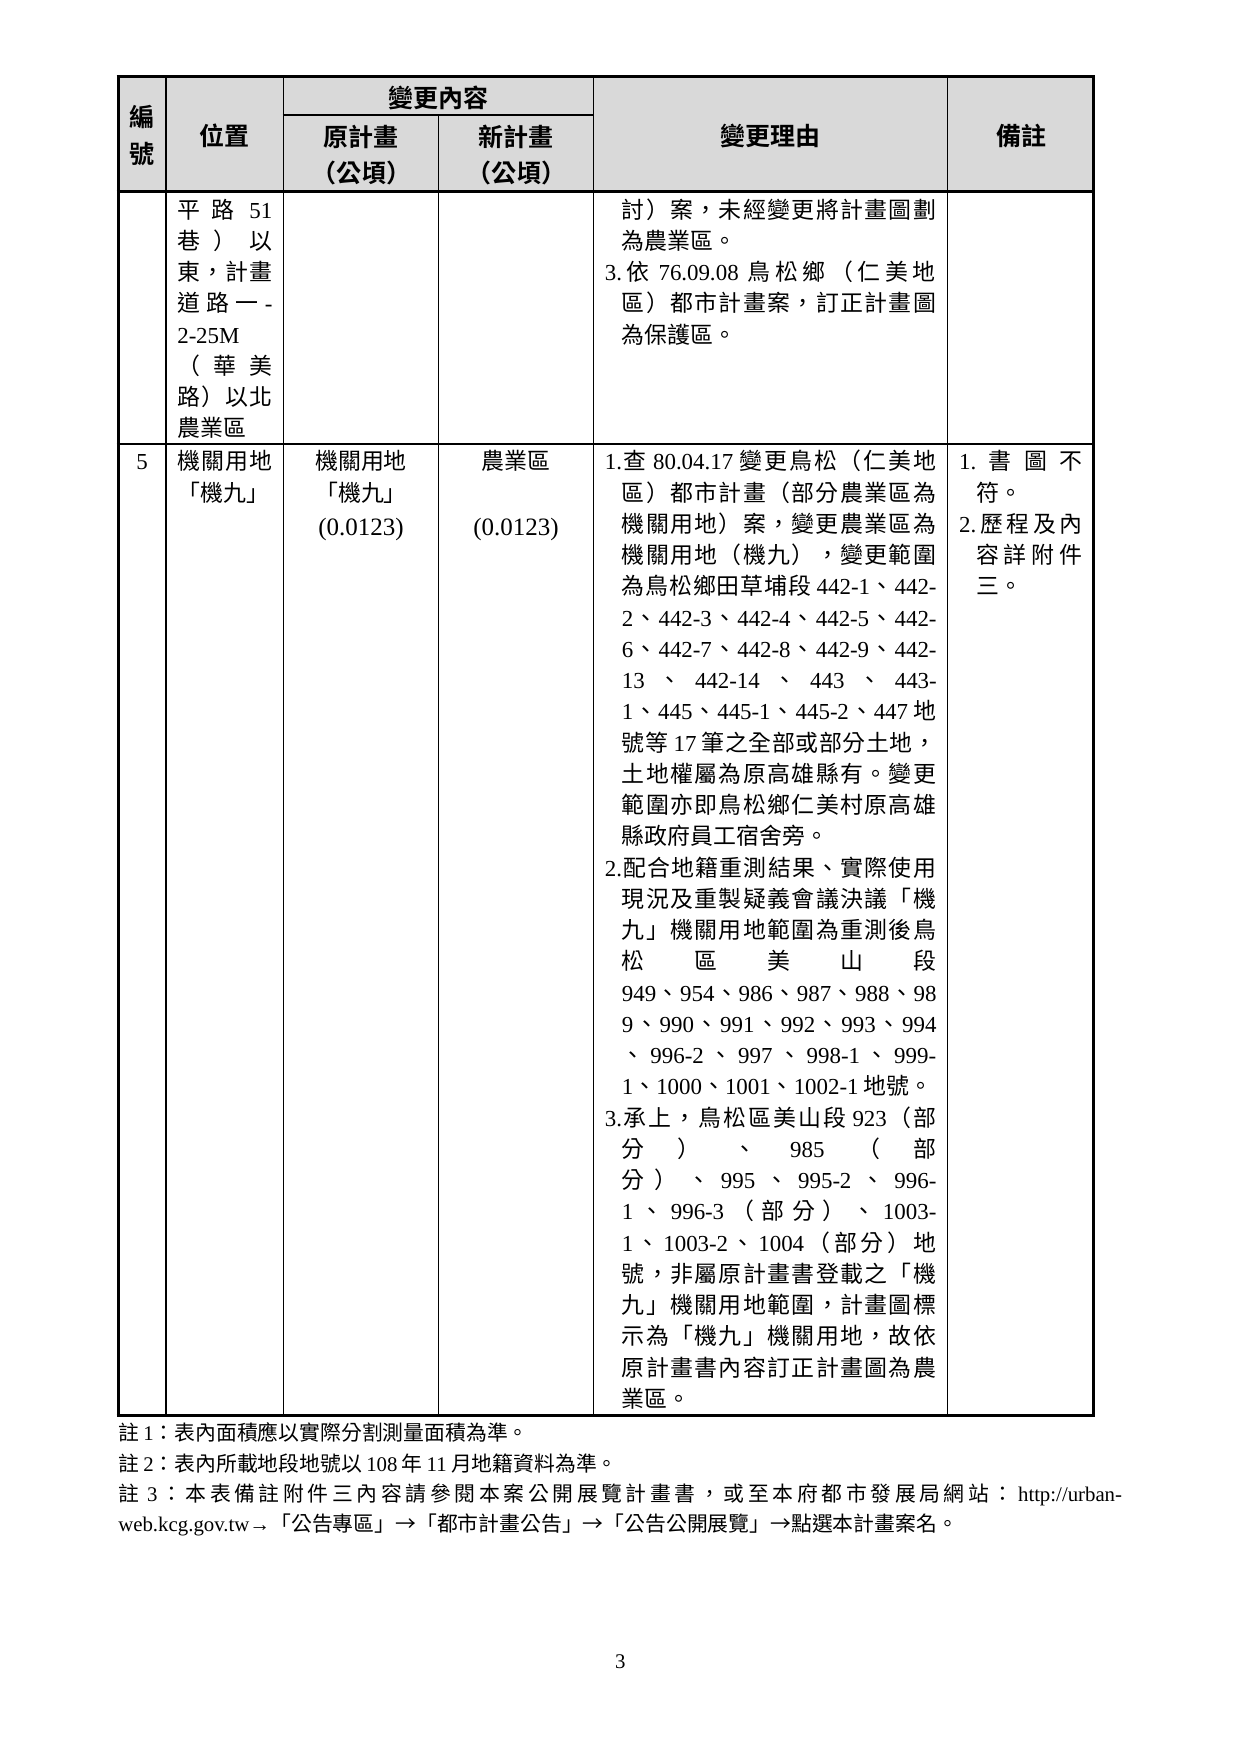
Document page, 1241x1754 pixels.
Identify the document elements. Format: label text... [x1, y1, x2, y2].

table_header 編號 [120, 78, 165, 190]
table_cell 機關用地「機九」 [167, 445, 283, 1413]
table_header 變更理由 [594, 78, 947, 190]
table_cell 平路51巷）以東，計畫道路一-2-25M（華美路）以北農業區 [167, 193, 283, 443]
text 註1：表內面積應以實際分割測量面積為準。 [118, 1417, 1122, 1447]
table_cell 原計畫 （公頃） [284, 116, 438, 190]
table_cell 1.查80.04.17變更鳥松（仁美地區）都市計畫（部分農業區為機關用地）案，變更農業區為機關用地（機九），變更範圍為鳥松鄉田草埔段442-1、442-2、442-3、442-4、442-5、442-6、442-7、442-8、442-9、442-13、442-14、443、443-1、445、445-1、445-2、447地號等17筆之全部或部分土地，土地權屬為原高雄縣有。變更範圍亦即鳥松鄉仁美村原高雄縣政府員工宿舍旁。 2.配合地籍重測結果、實際使用現況及重製疑義會議決議「機九」機關用地範圍為重測後鳥松區美山段949、954、986、987、988、989、990、991、992、993、994、996-2、997、998-1、999-1、1000、1001、1002-1地號。 3.承上，鳥松區美山段923（部分）、985（部分）、995、995-2、996-1、996-3（部分）、1003-1、1003-2、1004（部分）地號，非屬原計畫書登載之「機九」機關用地範圍，計畫圖標示為「機九」機關用地，故依原計畫書內容訂正計畫圖為農業區。 [594, 445, 947, 1413]
text 註3：本表備註附件三內容請參閱本案公開展覽計畫書，或至本府都市發展局網站：http://urban-web.kcg.gov.tw→「公告專區」→「都市計畫公告」→「公告公開展覽」→點選本計畫案名。 [118, 1477, 1122, 1537]
table_cell 1.書圖不符。 2.歷程及內容詳附件三。 [948, 445, 1092, 1413]
table_header 變更內容 [284, 78, 593, 114]
table_header 位置 [167, 78, 283, 190]
table_header 備註 [948, 78, 1092, 190]
table_cell 5 [120, 445, 165, 1413]
table_cell [948, 193, 1092, 443]
table_cell 機關用地 「機九」 [284, 445, 438, 507]
table_cell [284, 193, 438, 443]
table_cell 新計畫 （公頃） [439, 116, 593, 190]
table_cell 農業區 [439, 445, 593, 507]
table_cell 討）案，未經變更將計畫圖劃為農業區。 3.依76.09.08鳥松鄉（仁美地區）都市計畫案，訂正計畫圖為保護區。 [594, 193, 947, 443]
table_cell [439, 193, 593, 443]
table_cell [120, 193, 165, 443]
table_cell (0.0123) [284, 507, 438, 1413]
text 註2：表內所載地段地號以108年11月地籍資料為準。 [118, 1447, 1122, 1477]
table_cell (0.0123) [439, 507, 593, 1413]
